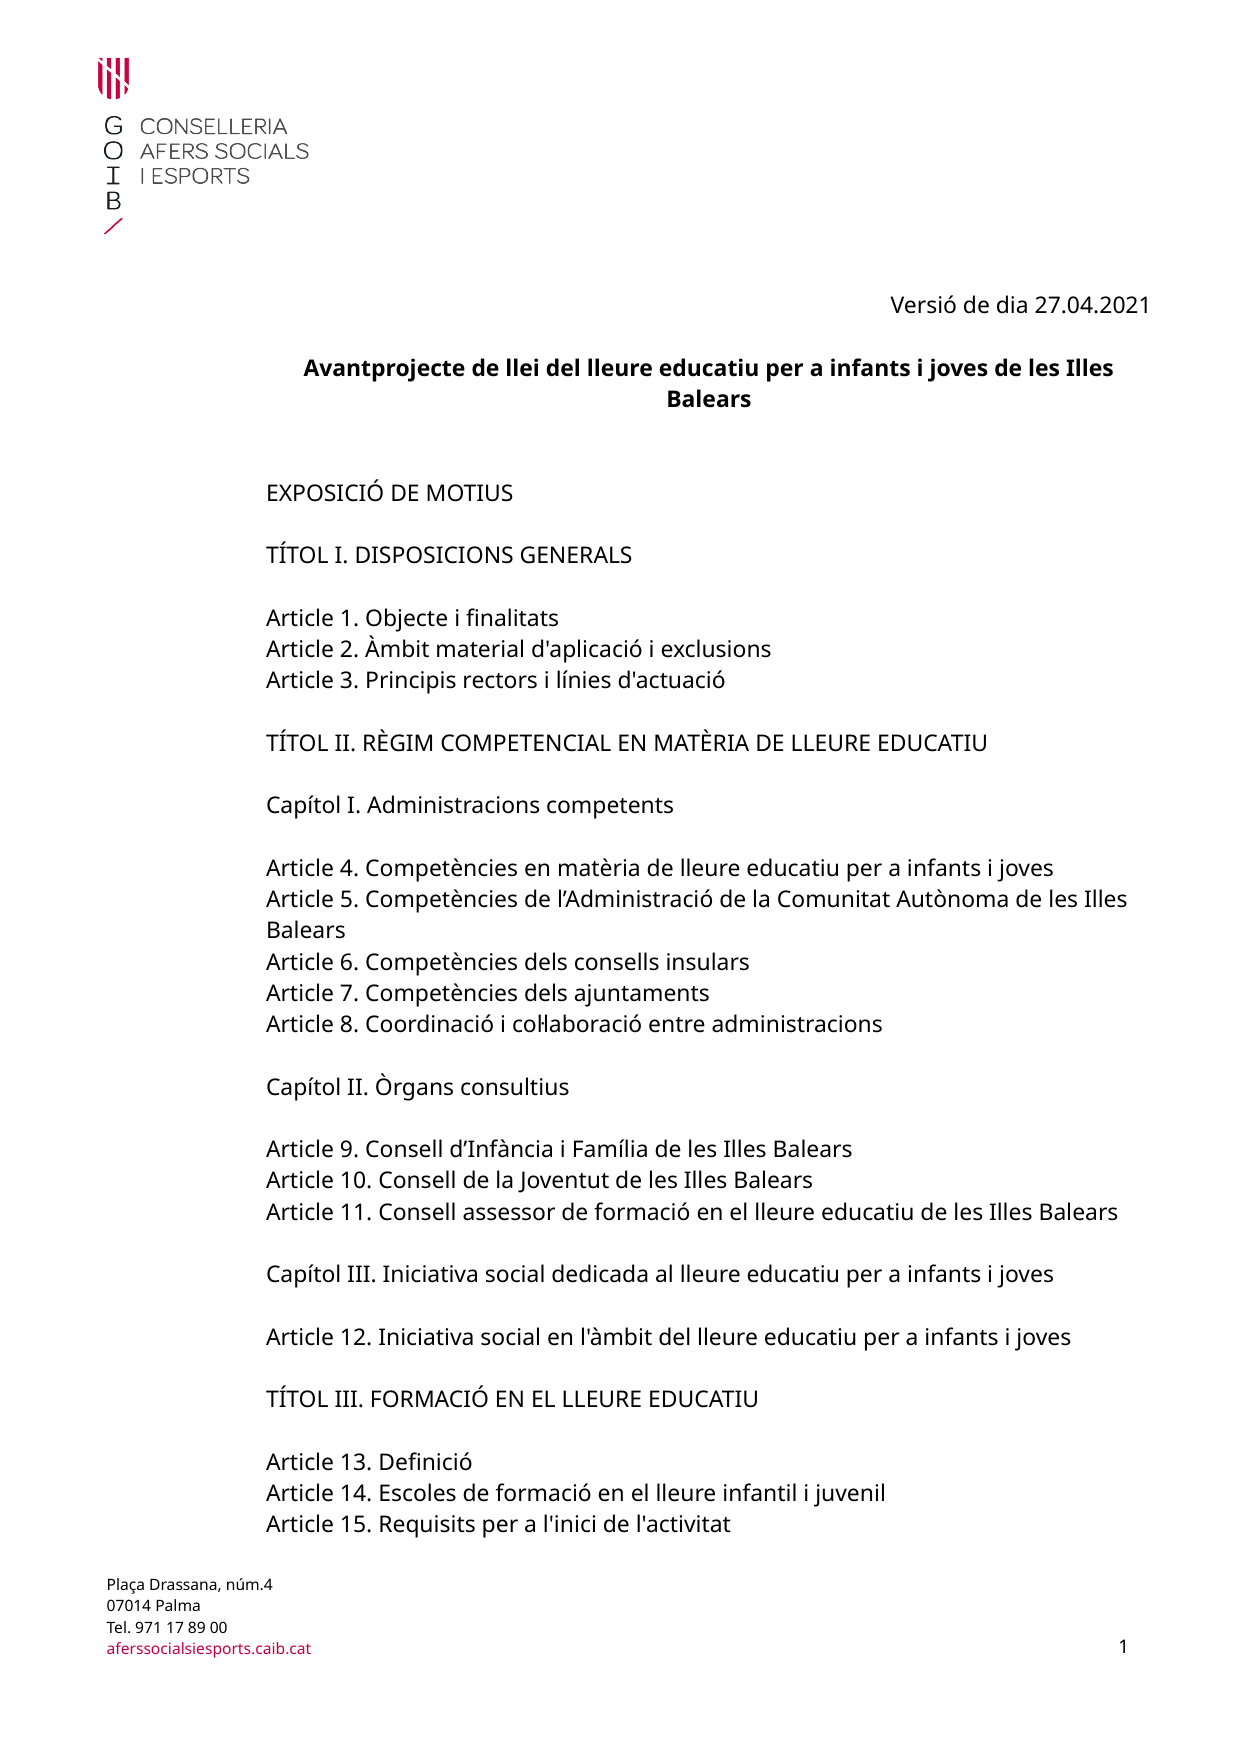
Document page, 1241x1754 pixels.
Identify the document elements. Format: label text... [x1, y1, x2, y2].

text Article 3. Principis rectors i línies d'actuació [266, 664, 1152, 695]
text Article 5. Competències de l’Administració de la Comunitat Autònoma de les Illes Balears [266, 883, 1152, 945]
text Article 15. Requisits per a l'inici de l'activitat [266, 1508, 1152, 1539]
text Article 4. Competències en matèria de lleure educatiu per a infants i joves [266, 852, 1152, 883]
text Capítol I. Administracions competents [266, 789, 1152, 820]
text Article 9. Consell d’Infància i Família de les Illes Balears [266, 1133, 1152, 1164]
text EXPOSICIÓ DE MOTIUS [266, 477, 1152, 508]
text Article 11. Consell assessor de formació en el lleure educatiu de les Illes Balears [266, 1195, 1152, 1227]
text TÍTOL I. DISPOSICIONS GENERALS [266, 539, 1152, 570]
text Article 13. Definició [266, 1445, 1152, 1477]
text Capítol II. Òrgans consultius [266, 1070, 1152, 1102]
text Article 12. Iniciativa social en l'àmbit del lleure educatiu per a infants i joves [266, 1320, 1152, 1352]
text TÍTOL II. RÈGIM COMPETENCIAL EN MATÈRIA DE LLEURE EDUCATIU [266, 727, 1152, 758]
text Article 6. Competències dels consells insulars [266, 945, 1152, 977]
text Avantprojecte de llei del lleure educatiu per a infants i joves de les Illes Balears [266, 352, 1152, 414]
text Article 14. Escoles de formació en el lleure infantil i juvenil [266, 1477, 1152, 1508]
text TÍTOL III. FORMACIÓ EN EL LLEURE EDUCATIU [266, 1383, 1152, 1414]
text Capítol III. Iniciativa social dedicada al lleure educatiu per a infants i joves [266, 1258, 1152, 1289]
text Article 10. Consell de la Joventut de les Illes Balears [266, 1164, 1152, 1195]
text Article 8. Coordinació i col·laboració entre administracions [266, 1008, 1152, 1039]
text Article 1. Objecte i finalitats [266, 602, 1152, 633]
text Article 2. Àmbit material d'aplicació i exclusions [266, 633, 1152, 664]
picture [80, 44, 326, 248]
text Article 7. Competències dels ajuntaments [266, 977, 1152, 1008]
text Versió de dia 27.04.2021 [266, 289, 1152, 320]
